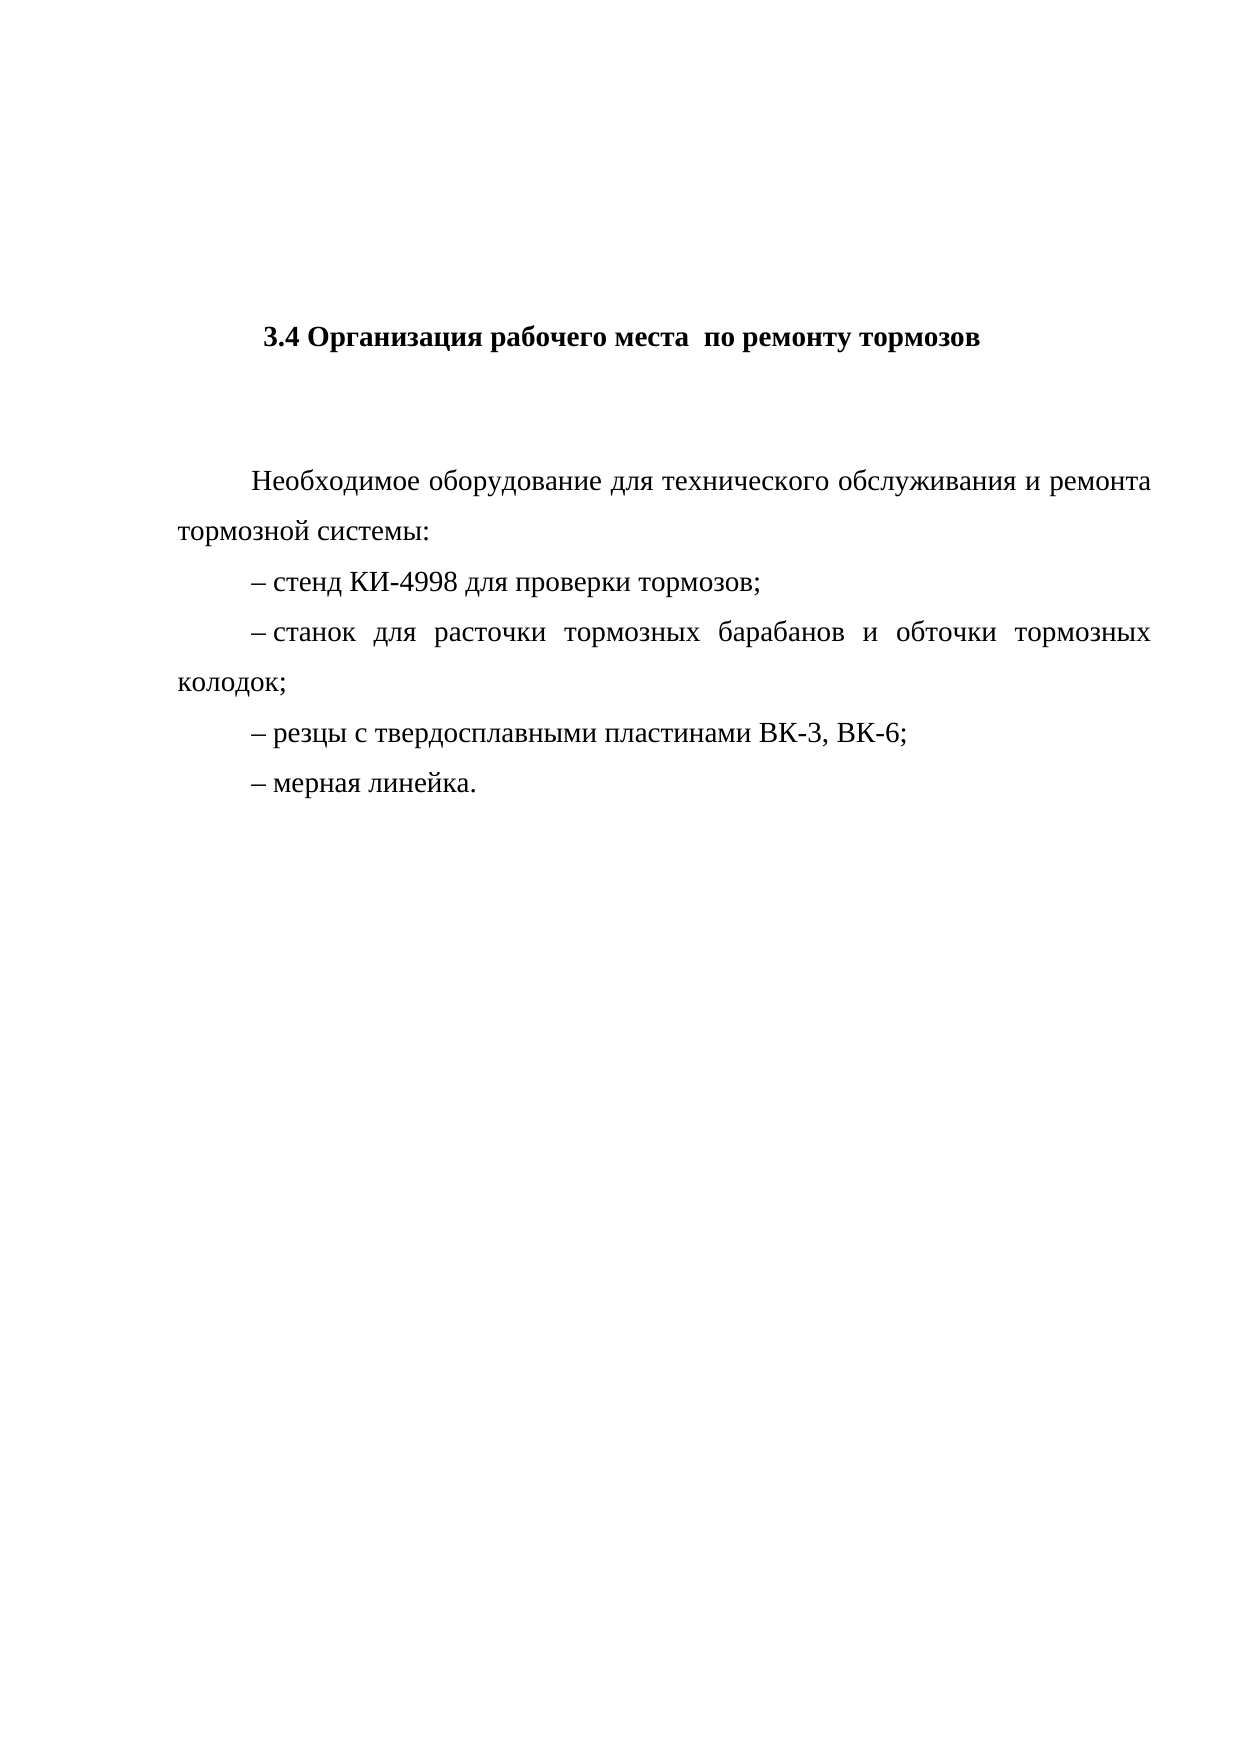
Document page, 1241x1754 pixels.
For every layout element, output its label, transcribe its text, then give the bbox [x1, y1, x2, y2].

text – мерная линейка. [177, 765, 1152, 798]
text Необходимое оборудование для технического обслуживания и ремонта тормозной системы: [177, 463, 1152, 547]
text – резцы с твердосплавными пластинами ВК-3, ВК-6; [177, 715, 1152, 748]
text – стенд КИ-4998 для проверки тормозов; [177, 564, 1152, 597]
text – станок для расточки тормозных барабанов и обточки тормозных колодок; [177, 614, 1152, 698]
list 3.4 Организация рабочего места по ремонту тормозов [214, 319, 1152, 353]
